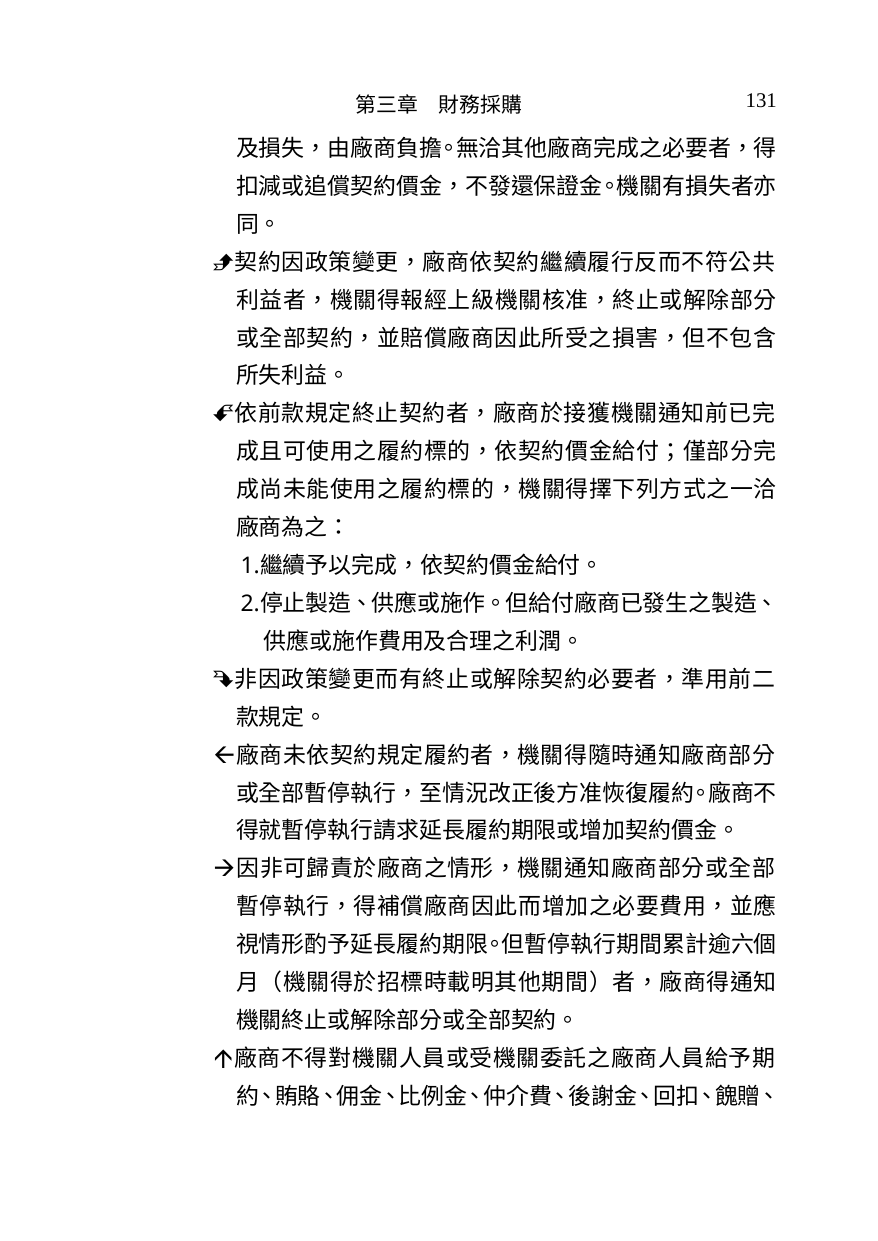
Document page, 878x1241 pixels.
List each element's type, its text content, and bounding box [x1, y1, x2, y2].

text 廠商未依契約規定履約者，機關得隨時通知廠商部分或全部暫停執行，至情況改正後方准恢復履約。廠商不得就暫停執行請求延長履約期限或增加契約價金。 [213, 734, 777, 848]
text 非因政策變更而有終止或解除契約必要者，準用前二款規定。 [213, 658, 777, 734]
text 及損失，由廠商負擔。無洽其他廠商完成之必要者，得扣減或追償契約價金，不發還保證金。機關有損失者亦同。 [213, 127, 777, 241]
text 因非可歸責於廠商之情形，機關通知廠商部分或全部暫停執行，得補償廠商因此而增加之必要費用，並應視情形酌予延長履約期限。但暫停執行期間累計逾六個月（機關得於招標時載明其他期間）者，廠商得通知機關終止或解除部分或全部契約。 [213, 848, 777, 1037]
text 廠商不得對機關人員或受機關委託之廠商人員給予期約、賄賂、佣金、比例金、仲介費、後謝金、回扣、餽贈、招待或其他不正利益。分包廠商亦同。違反規定者，機關得終止或解除契約，或將溢價及利益自契約價款中扣除。 [213, 1037, 777, 1113]
text 2.停止製造、供應或施作。但給付廠商已發生之製造、供應或施作費用及合理之利潤。 [240, 582, 777, 658]
text 1.繼續予以完成，依契約價金給付。 [240, 544, 777, 582]
text 依前款規定終止契約者，廠商於接獲機關通知前已完成且可使用之履約標的，依契約價金給付；僅部分完成尚未能使用之履約標的，機關得擇下列方式之一洽廠商為之： [213, 393, 777, 544]
text 契約因政策變更，廠商依契約繼續履行反而不符公共利益者，機關得報經上級機關核准，終止或解除部分或全部契約，並賠償廠商因此所受之損害，但不包含所失利益。 [213, 241, 777, 393]
